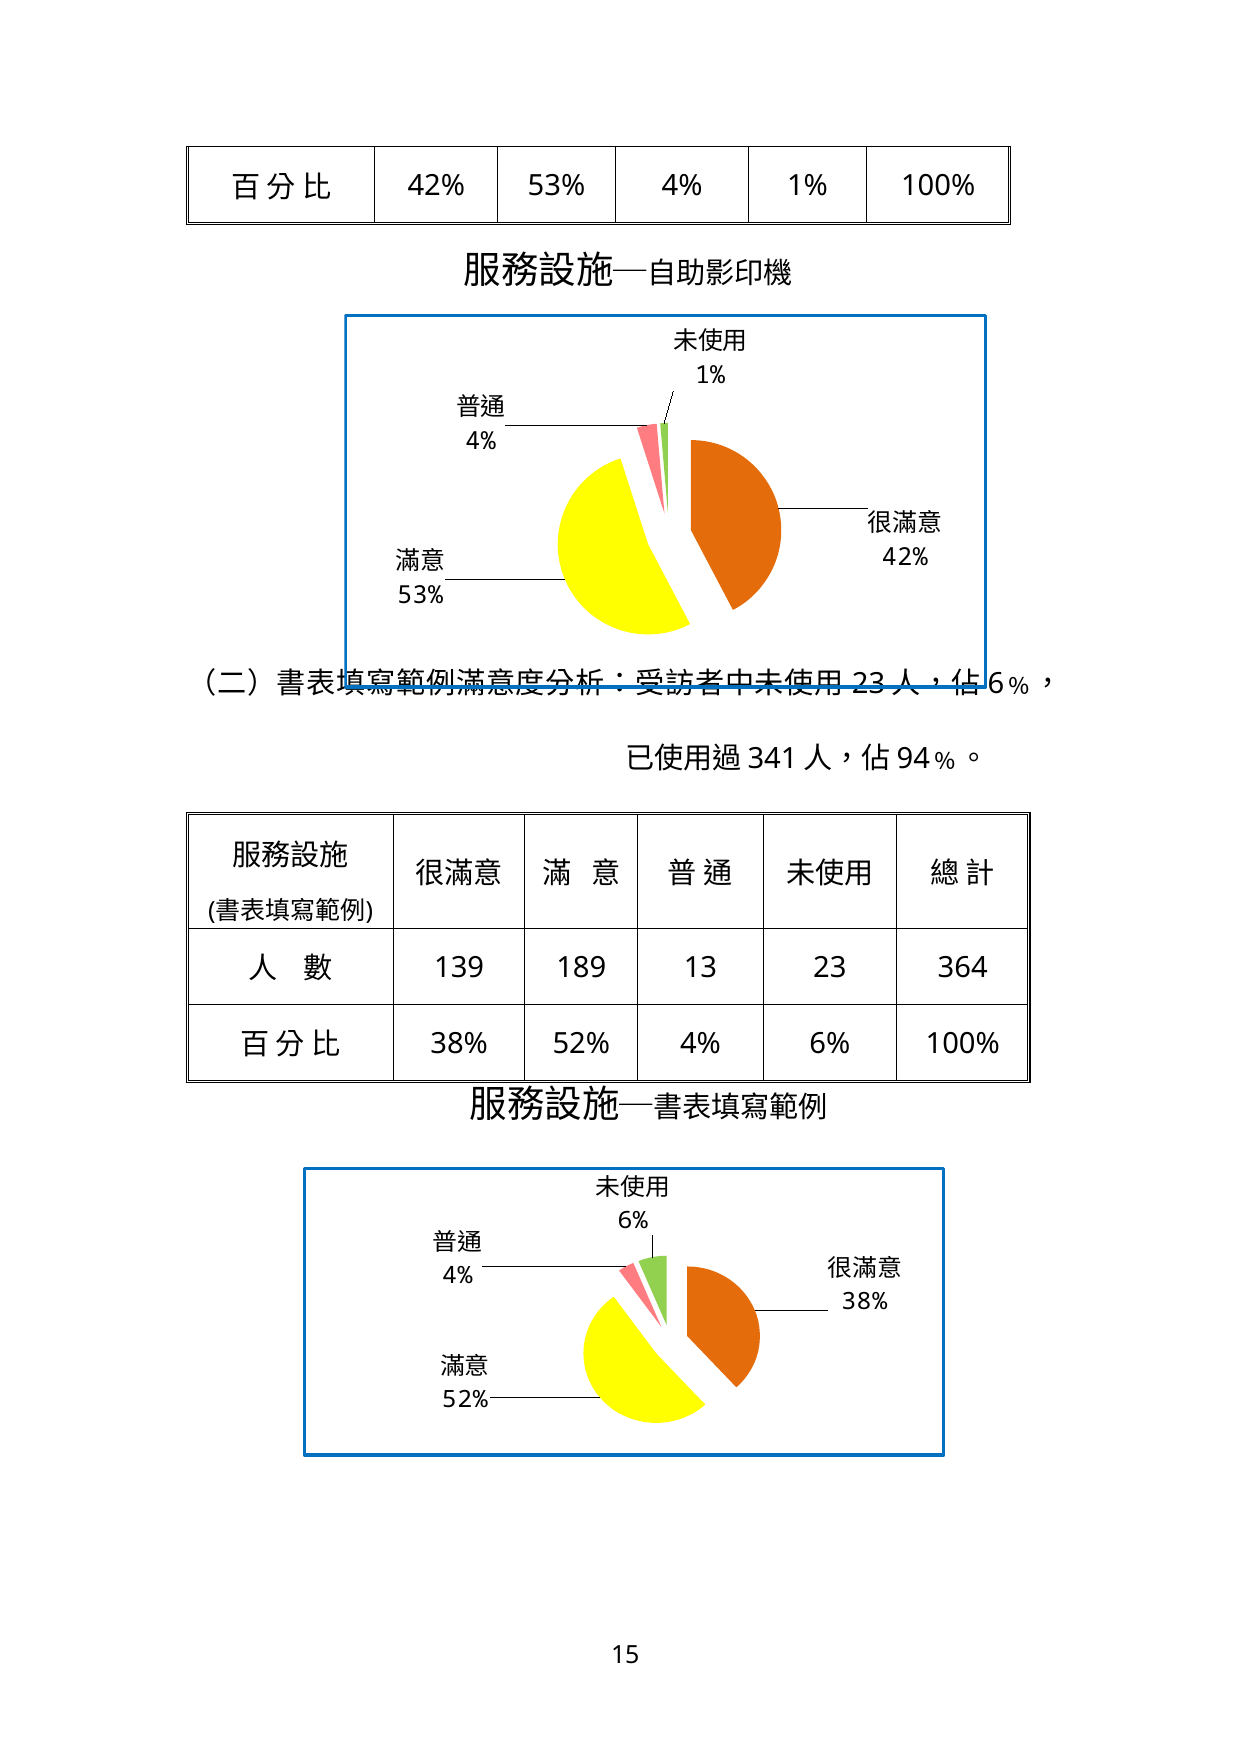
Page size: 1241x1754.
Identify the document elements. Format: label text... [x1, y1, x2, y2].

text （二）書表填寫範例滿意度分析：受訪者中未使用23人，佔6﹪， 已使用過341人，佔94﹪。 [187, 643, 1063, 793]
table_cell 百 分 比 [189, 147, 374, 222]
table_header 總 計 [897, 815, 1027, 927]
table_cell 6% [764, 1005, 896, 1079]
table_cell 364 [897, 929, 1027, 1003]
table_cell 53% [498, 147, 615, 222]
table_header 普 通 [638, 815, 763, 927]
table_cell 42% [375, 147, 497, 222]
table_header 很滿意 [394, 815, 524, 927]
table_header 服務設施 (書表填寫範例) [189, 815, 393, 927]
text 服務設施─自助影印機 [315, 240, 941, 294]
table_header 未使用 [764, 815, 896, 927]
table_cell 38% [394, 1005, 524, 1079]
table_cell 人 數 [189, 929, 393, 1003]
table_cell 100% [897, 1005, 1027, 1079]
table_cell 52% [525, 1005, 637, 1079]
table_cell 百 分 比 [189, 1005, 393, 1079]
table_cell 23 [764, 929, 896, 1003]
table_cell 189 [525, 929, 637, 1003]
table_cell 4% [638, 1005, 763, 1079]
table_header 滿 意 [525, 815, 637, 927]
table_cell 139 [394, 929, 524, 1003]
table_cell 13 [638, 929, 763, 1003]
table_cell 4% [616, 147, 748, 222]
table_cell 1% [749, 147, 866, 222]
table_cell 100% [867, 147, 1008, 222]
